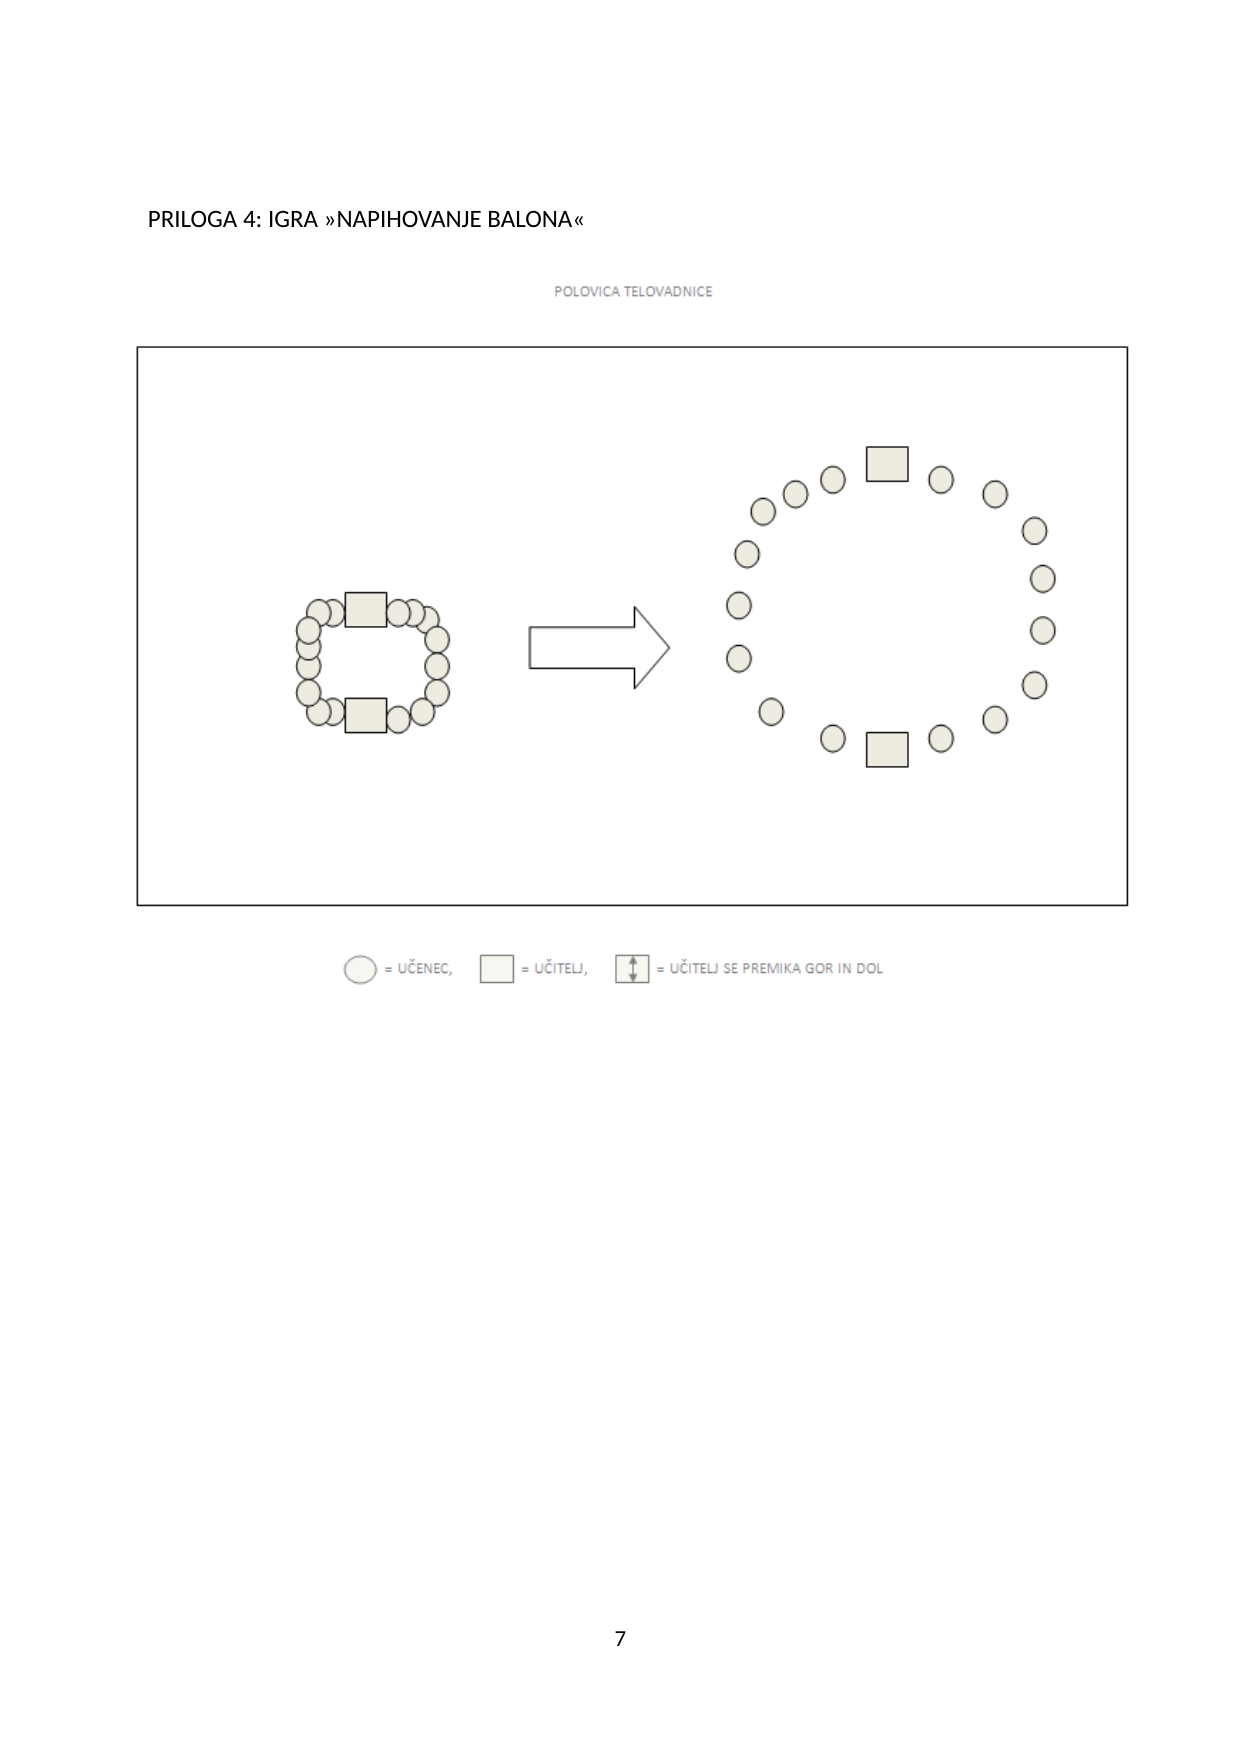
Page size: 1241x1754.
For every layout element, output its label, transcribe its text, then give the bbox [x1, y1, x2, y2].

text PRILOGA 4: IGRA »NAPIHOVANJE BALONA« [148, 203, 1093, 234]
picture [125, 279, 1144, 992]
